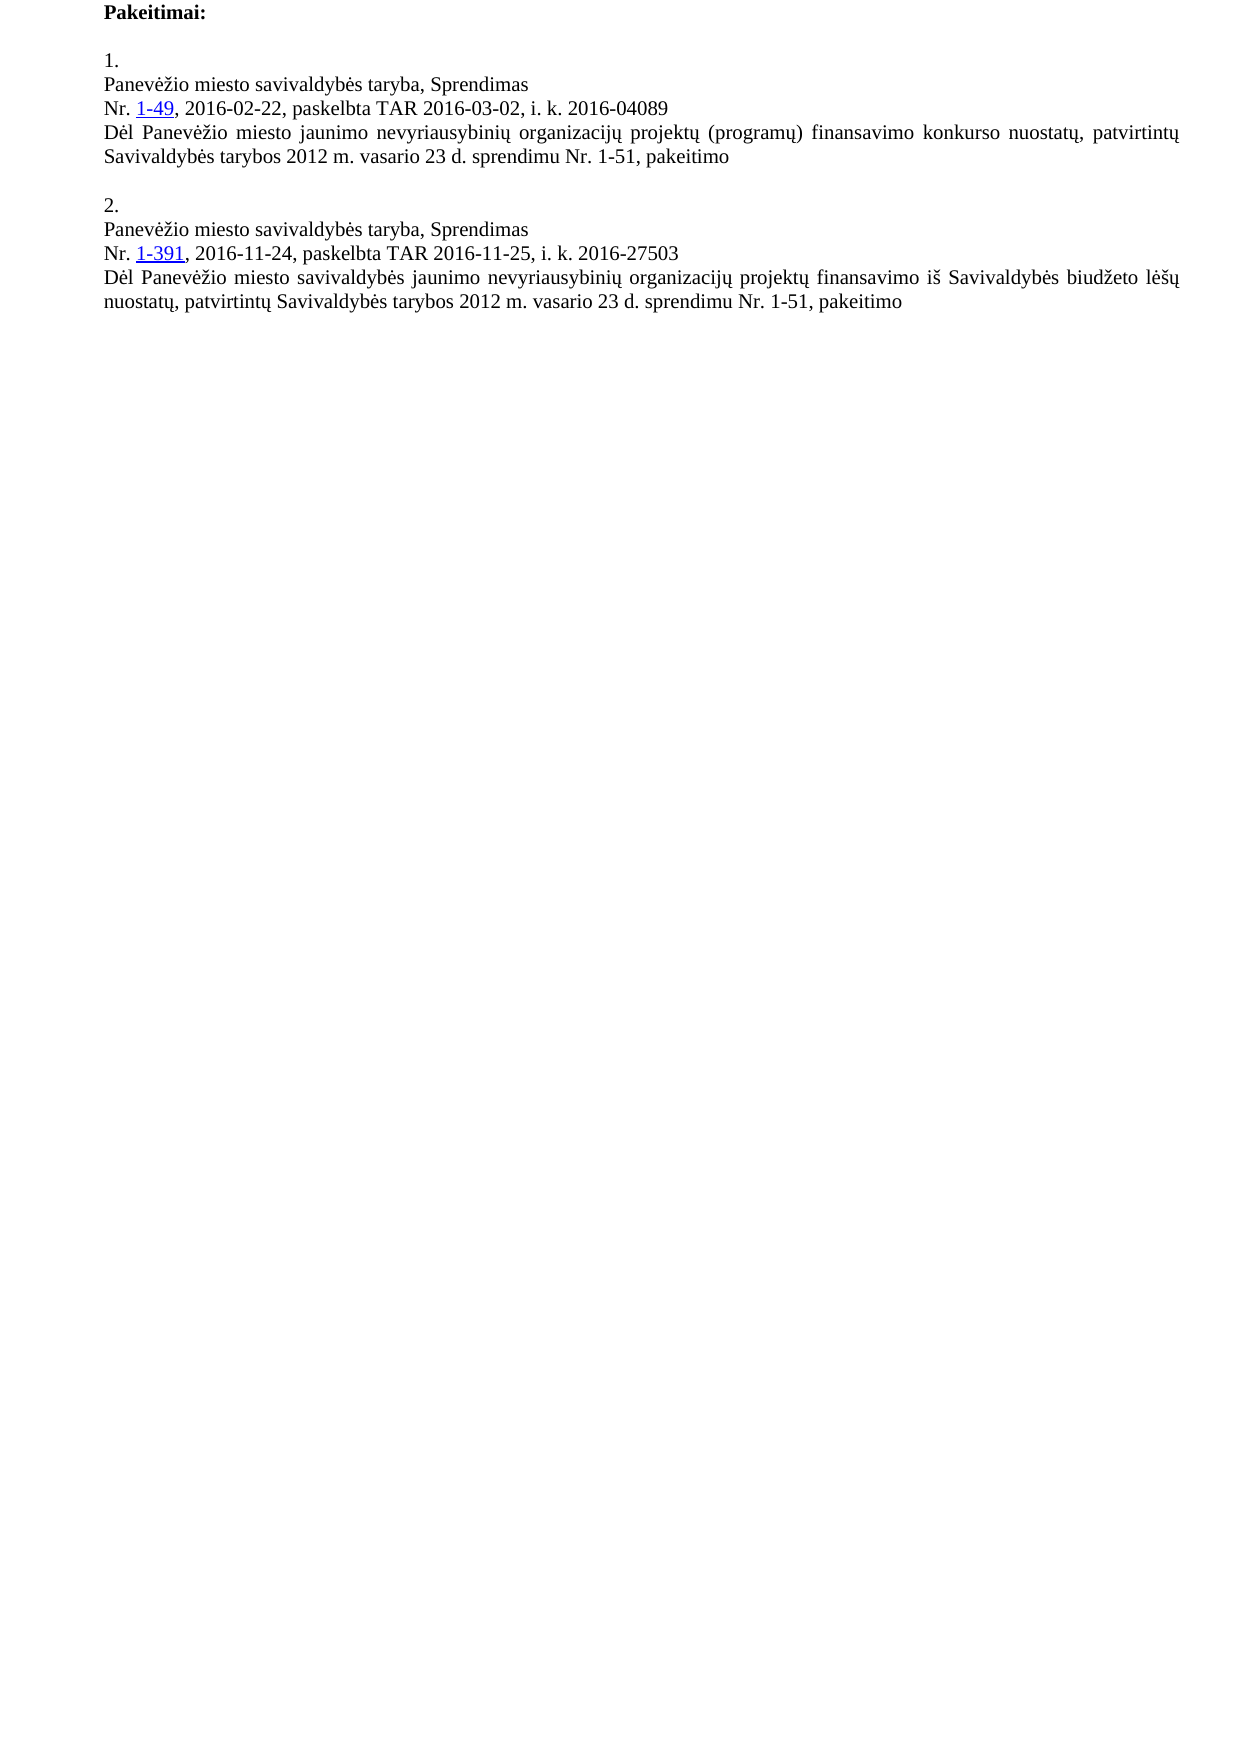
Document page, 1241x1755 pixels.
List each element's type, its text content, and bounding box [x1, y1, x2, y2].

text Dėl Panevėžio miesto savivaldybės jaunimo nevyriausybinių organizacijų projektų finansavimo iš Savivaldybės biudžeto lėšų nuostatų, patvirtintų Savivaldybės tarybos 2012 m. vasario 23 d. sprendimu Nr. 1-51, pakeitimo [103, 265, 1181, 313]
text Nr. 1-391, 2016-11-24, paskelbta TAR 2016-11-25, i. k. 2016-27503 [103, 241, 1181, 265]
text Panevėžio miesto savivaldybės taryba, Sprendimas [103, 217, 1181, 241]
text Nr. 1-49, 2016-02-22, paskelbta TAR 2016-03-02, i. k. 2016-04089 [103, 96, 1181, 120]
text Pakeitimai: [103, 0, 1181, 24]
text 1. [103, 48, 1181, 72]
text Dėl Panevėžio miesto jaunimo nevyriausybinių organizacijų projektų (programų) finansavimo konkurso nuostatų, patvirtintų Savivaldybės tarybos 2012 m. vasario 23 d. sprendimu Nr. 1-51, pakeitimo [103, 120, 1181, 168]
text 2. [103, 192, 1181, 217]
text Panevėžio miesto savivaldybės taryba, Sprendimas [103, 72, 1181, 96]
